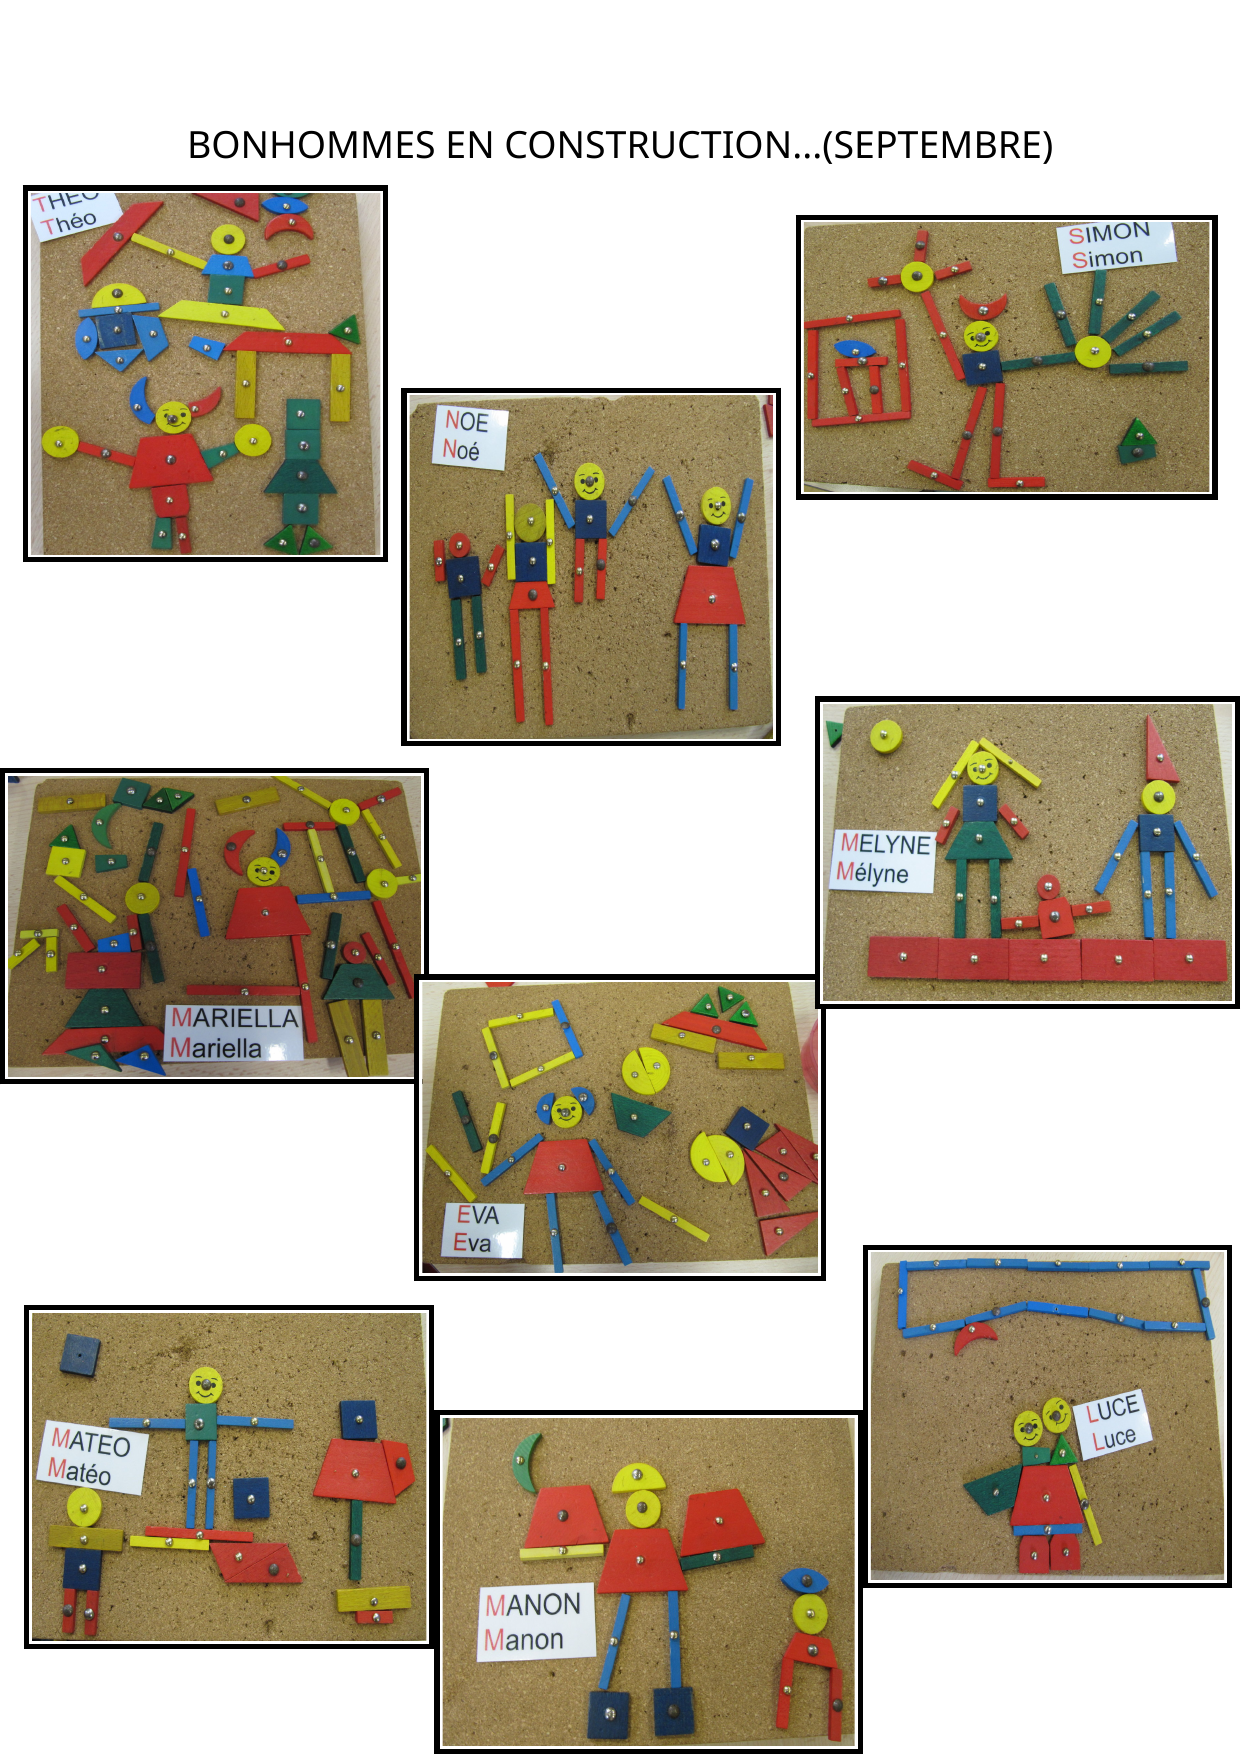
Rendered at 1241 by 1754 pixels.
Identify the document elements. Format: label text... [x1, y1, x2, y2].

picture [8, 776, 421, 1077]
picture [442, 1418, 855, 1746]
picture [32, 1313, 427, 1641]
picture [409, 395, 773, 739]
picture [823, 704, 1232, 1001]
picture [870, 1252, 1225, 1580]
picture [803, 222, 1210, 492]
text BONHOMMES EN CONSTRUCTION...(SEPTEMBRE) [118, 118, 1122, 169]
picture [422, 982, 818, 1273]
picture [30, 193, 381, 555]
